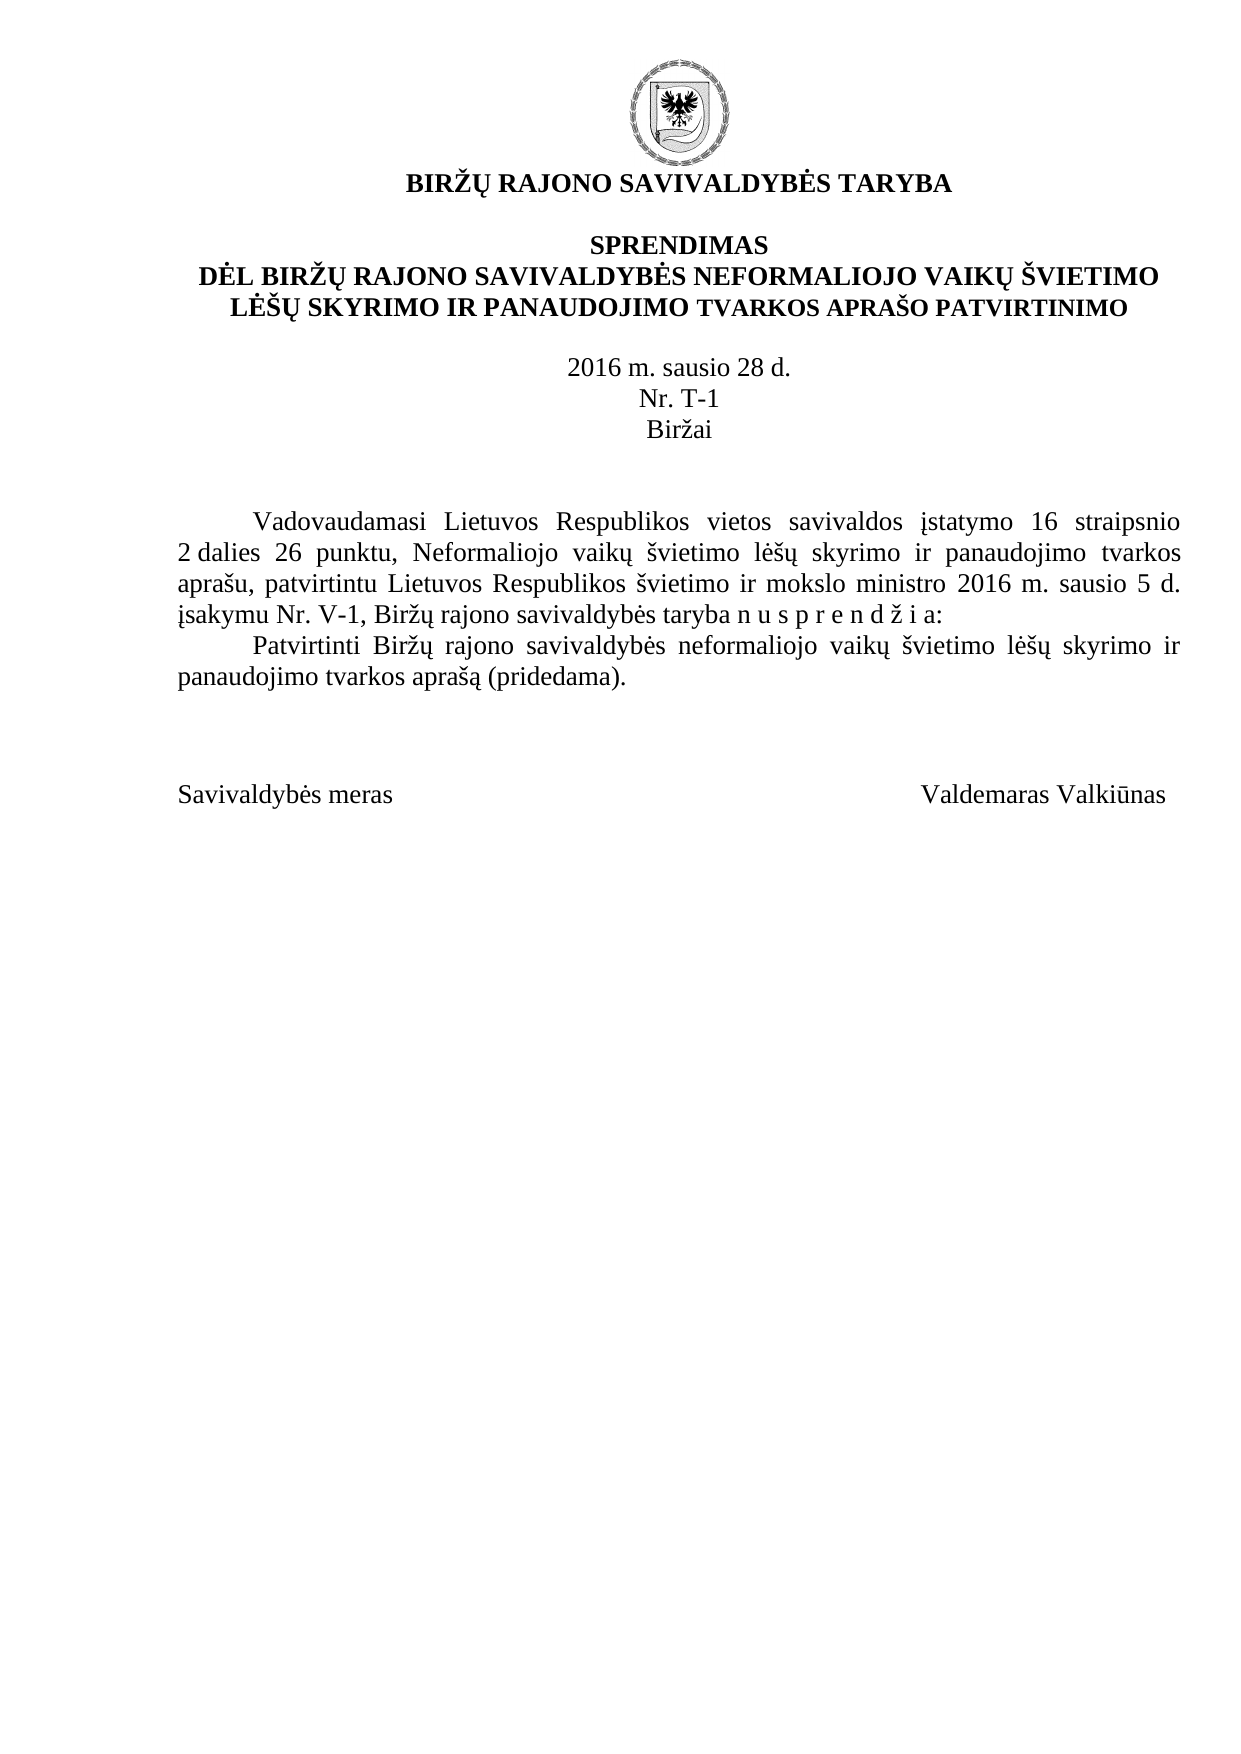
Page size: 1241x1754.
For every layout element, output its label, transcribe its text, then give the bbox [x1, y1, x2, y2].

text Nr. T-1 [177, 382, 1181, 414]
text Biržai [177, 414, 1181, 445]
text BIRŽŲ RAJONO SAVIVALDYBĖS TARYBA [177, 167, 1181, 198]
text DĖL BIRŽŲ RAJONO SAVIVALDYBĖS NEFORMALIOJO VAIKŲ ŠVIETIMO LĖŠŲ SKYRIMO IR PANAUDOJIMO TVARKOS APRAŠO PATVIRTINIMO [177, 260, 1181, 323]
text SPRENDIMAS [177, 229, 1181, 260]
text 2016 m. sausio 28 d. [177, 351, 1181, 382]
text Vadovaudamasi Lietuvos Respublikos vietos savivaldos įstatymo 16 straipsnio 2 dalies 26 punktu, Neformaliojo vaikų švietimo lėšų skyrimo ir panaudojimo tvarkos aprašu, patvirtintu Lietuvos Respublikos švietimo ir mokslo ministro 2016 m. sausio 5 d. įsakymu Nr. V-1, Biržų rajono savivaldybės taryba n u s p r e n d ž i a: [177, 505, 1181, 629]
text Savivaldybės meras Valdemaras Valkiūnas [177, 778, 1181, 809]
text Patvirtinti Biržų rajono savivaldybės neformaliojo vaikų švietimo lėšų skyrimo ir panaudojimo tvarkos aprašą (pridedama). [177, 629, 1181, 692]
